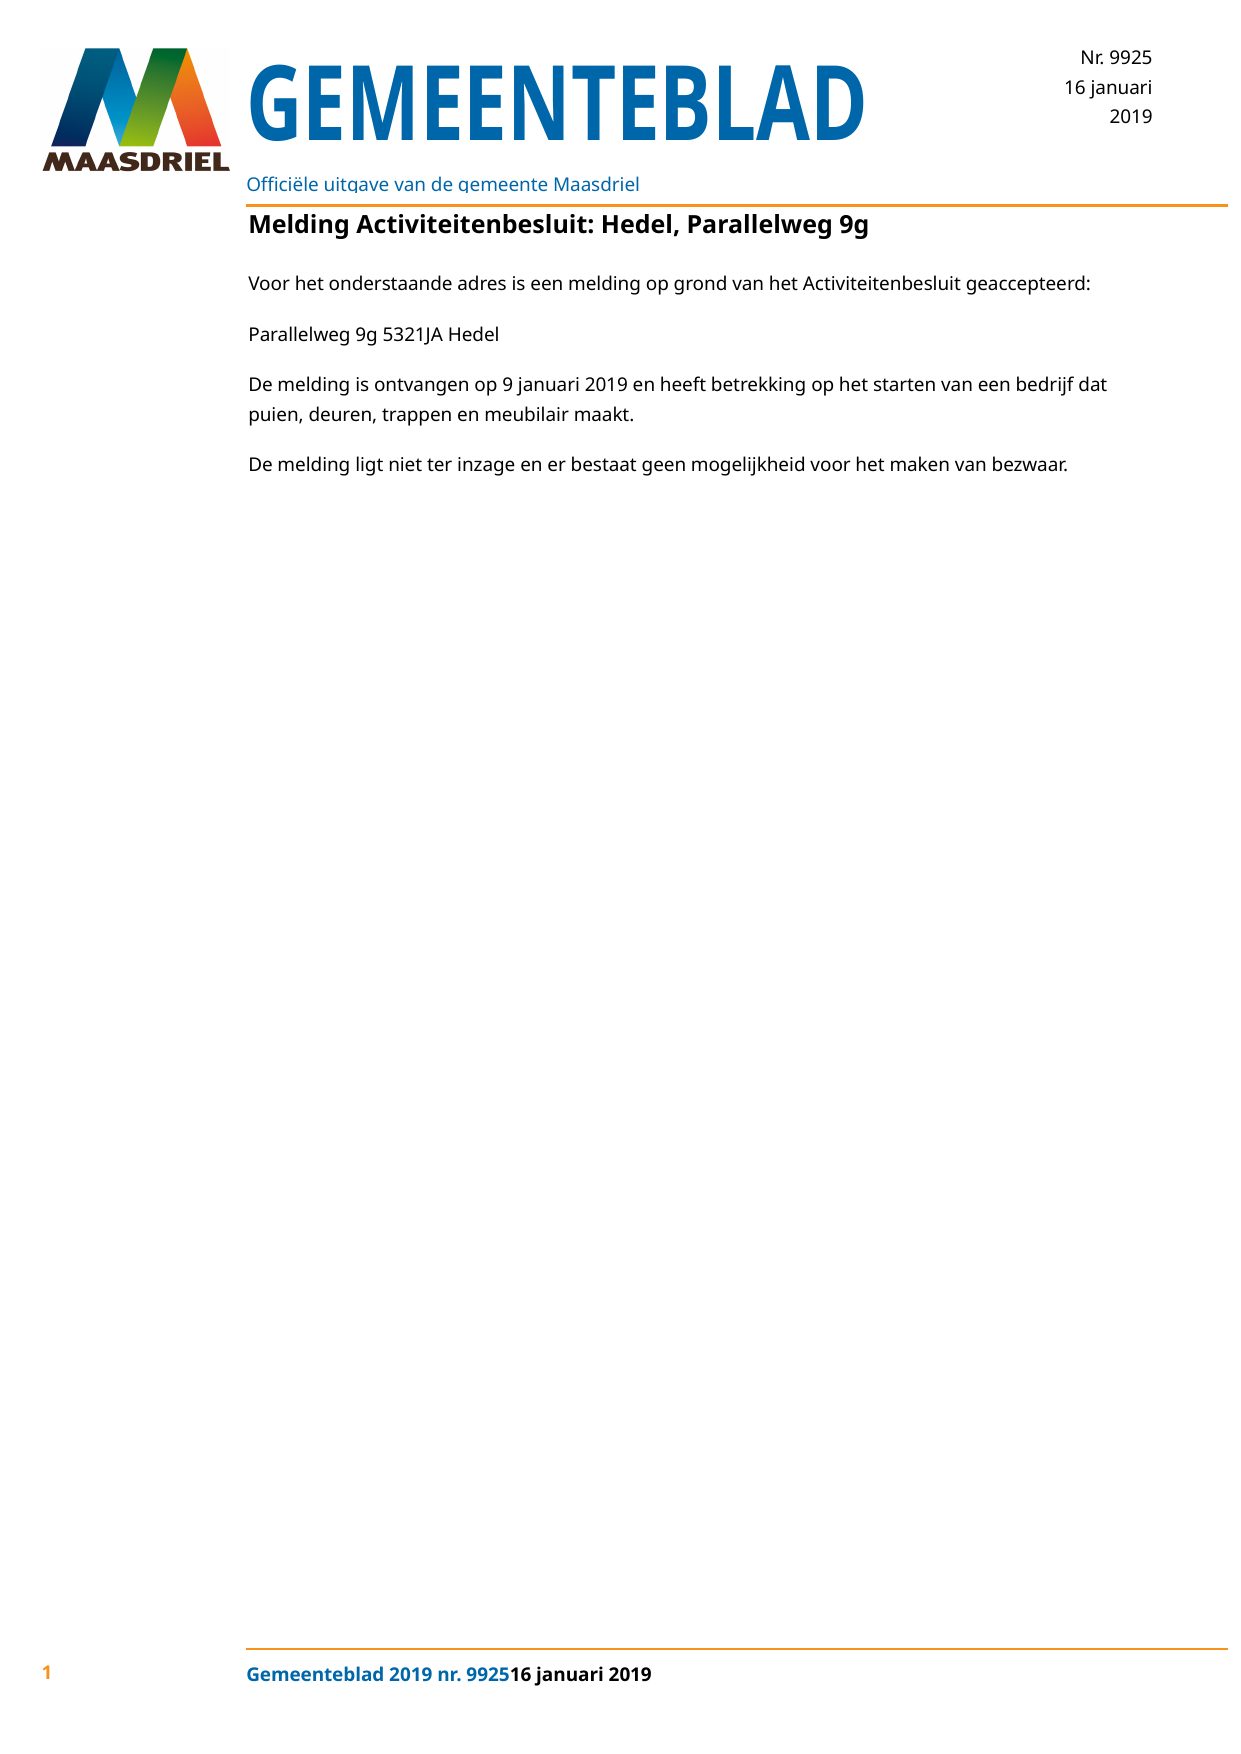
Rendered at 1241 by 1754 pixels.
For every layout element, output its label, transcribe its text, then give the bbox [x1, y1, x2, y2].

text Parallelweg 9g 5321JA Hedel [248, 321, 1152, 346]
text Melding Activiteitenbesluit: Hedel, Parallelweg 9g [248, 207, 1152, 241]
picture [41, 47, 231, 172]
text De melding is ontvangen op 9 januari 2019 en heeft betrekking op het starten van een bedrijf dat puien, deuren, trappen en meubilair maakt. [248, 371, 1152, 426]
text De melding ligt niet ter inzage en er bestaat geen mogelijkheid voor het maken van bezwaar. [248, 451, 1152, 477]
text Voor het onderstaande adres is een melding op grond van het Activiteitenbesluit geaccepteerd: [248, 270, 1152, 296]
